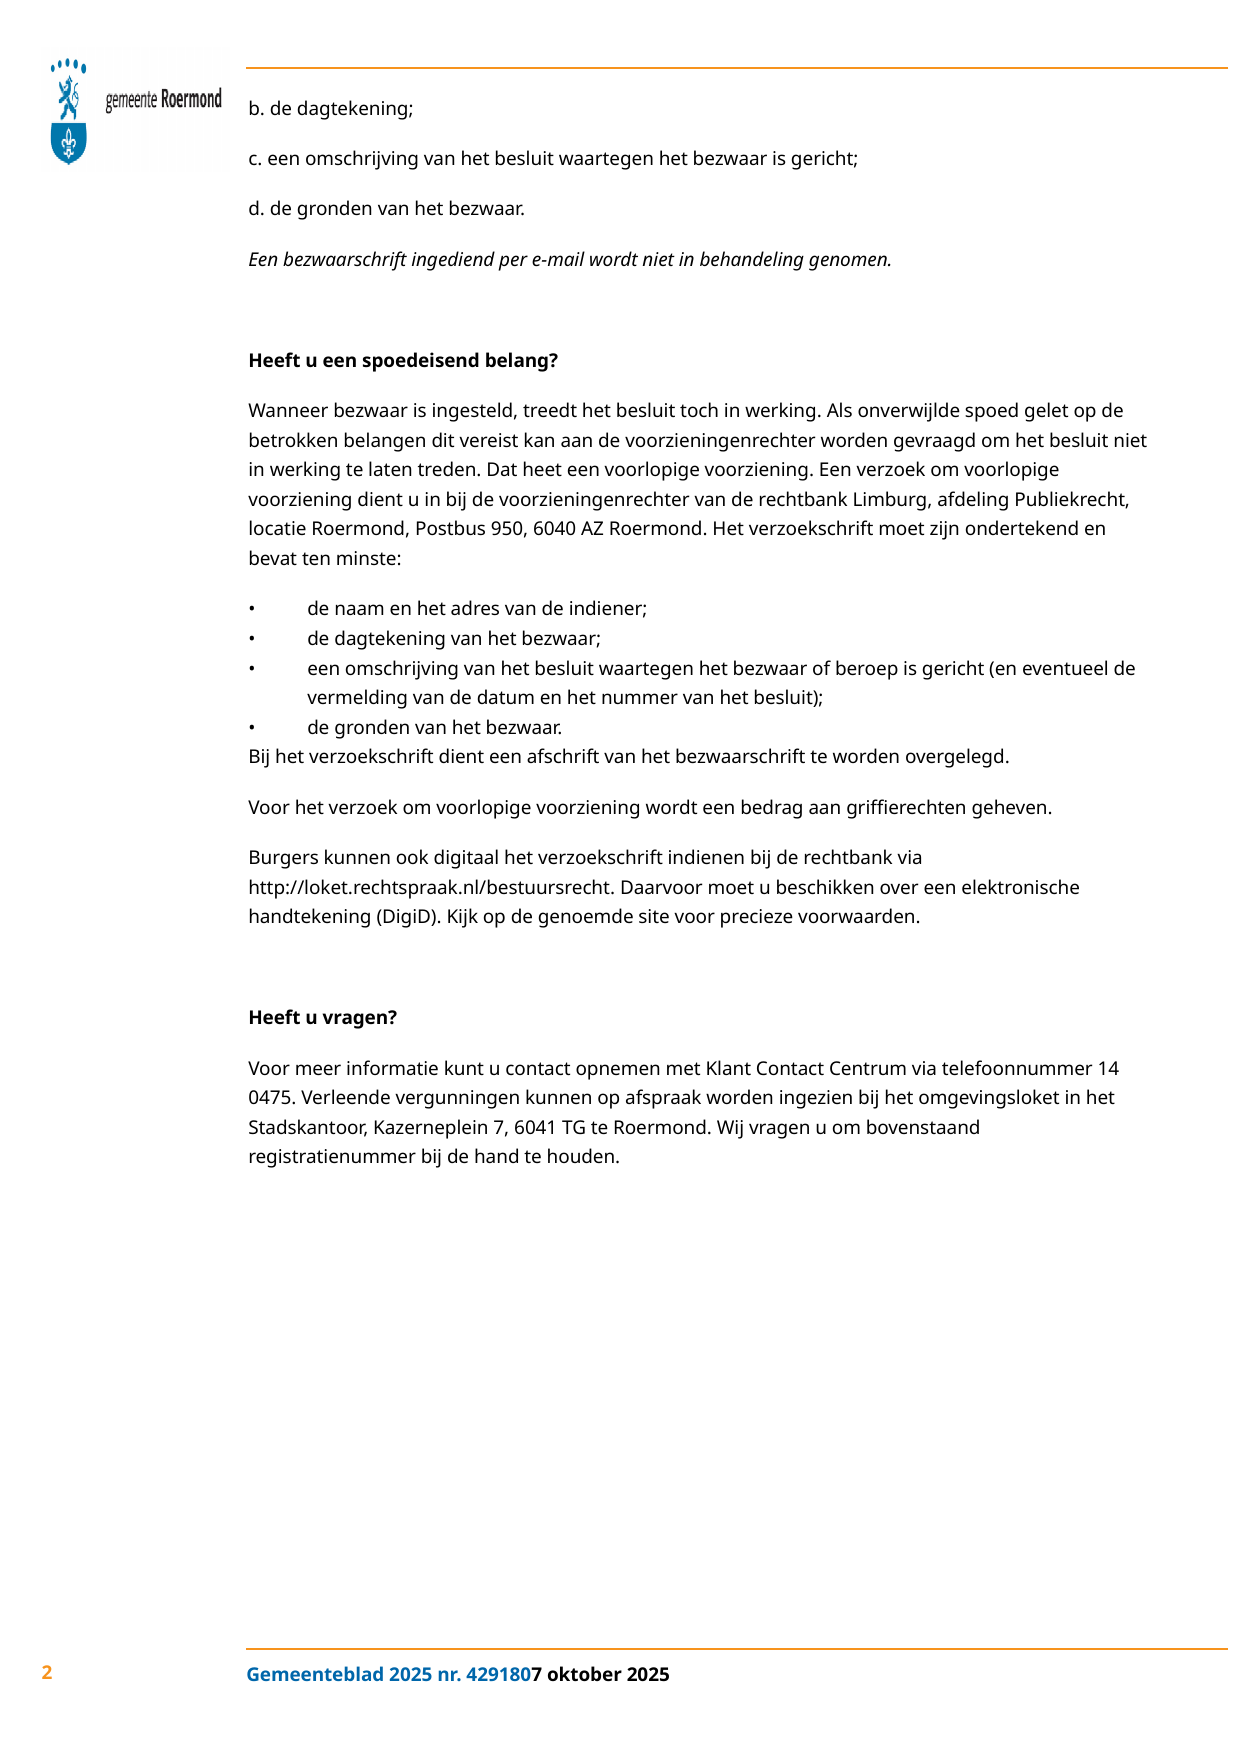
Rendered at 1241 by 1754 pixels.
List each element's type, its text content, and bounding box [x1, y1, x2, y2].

text Burgers kunnen ook digitaal het verzoekschrift indienen bij de rechtbank via http://loket.rechtspraak.nl/bestuursrecht. Daarvoor moet u beschikken over een elektronische handtekening (DigiD). Kijk op de genoemde site voor precieze voorwaarden. [248, 844, 1152, 929]
list een omschrijving van het besluit waartegen het bezwaar of beroep is gericht (en eventueel de vermelding van de datum en het nummer van het besluit); [248, 655, 1152, 710]
text Wanneer bezwaar is ingesteld, treedt het besluit toch in werking. Als onverwijlde spoed gelet op de betrokken belangen dit vereist kan aan de voorzieningenrechter worden gevraagd om het besluit niet in werking te laten treden. Dat heet een voorlopige voorziening. Een verzoek om voorlopige voorziening dient u in bij de voorzieningenrechter van de rechtbank Limburg, afdeling Publiekrecht, locatie Roermond, Postbus 950, 6040 AZ Roermond. Het verzoekschrift moet zijn ondertekend en bevat ten minste: [248, 397, 1152, 571]
text Voor meer informatie kunt u contact opnemen met Klant Contact Centrum via telefoonnummer 14 0475. Verleende vergunningen kunnen op afspraak worden ingezien bij het omgevingsloket in het Stadskantoor, Kazerneplein 7, 6041 TG te Roermond. Wij vragen u om bovenstaand registratienummer bij de hand te houden. [248, 1055, 1152, 1169]
text b. de dagtekening; [248, 95, 1152, 121]
picture [41, 47, 231, 172]
text Een bezwaarschrift ingediend per e-mail wordt niet in behandeling genomen. [248, 246, 1152, 272]
text Heeft u vragen? [248, 1004, 1152, 1030]
text Bij het verzoekschrift dient een afschrift van het bezwaarschrift te worden overgelegd. [248, 743, 1152, 769]
text c. een omschrijving van het besluit waartegen het bezwaar is gericht; [248, 145, 1152, 171]
list de gronden van het bezwaar. [248, 714, 1152, 740]
list de dagtekening van het bezwaar; [248, 625, 1152, 651]
list de naam en het adres van de indiener; [248, 596, 1152, 621]
text Heeft u een spoedeisend belang? [248, 347, 1152, 373]
text d. de gronden van het bezwaar. [248, 196, 1152, 221]
text Voor het verzoek om voorlopige voorziening wordt een bedrag aan griffierechten geheven. [248, 794, 1152, 820]
